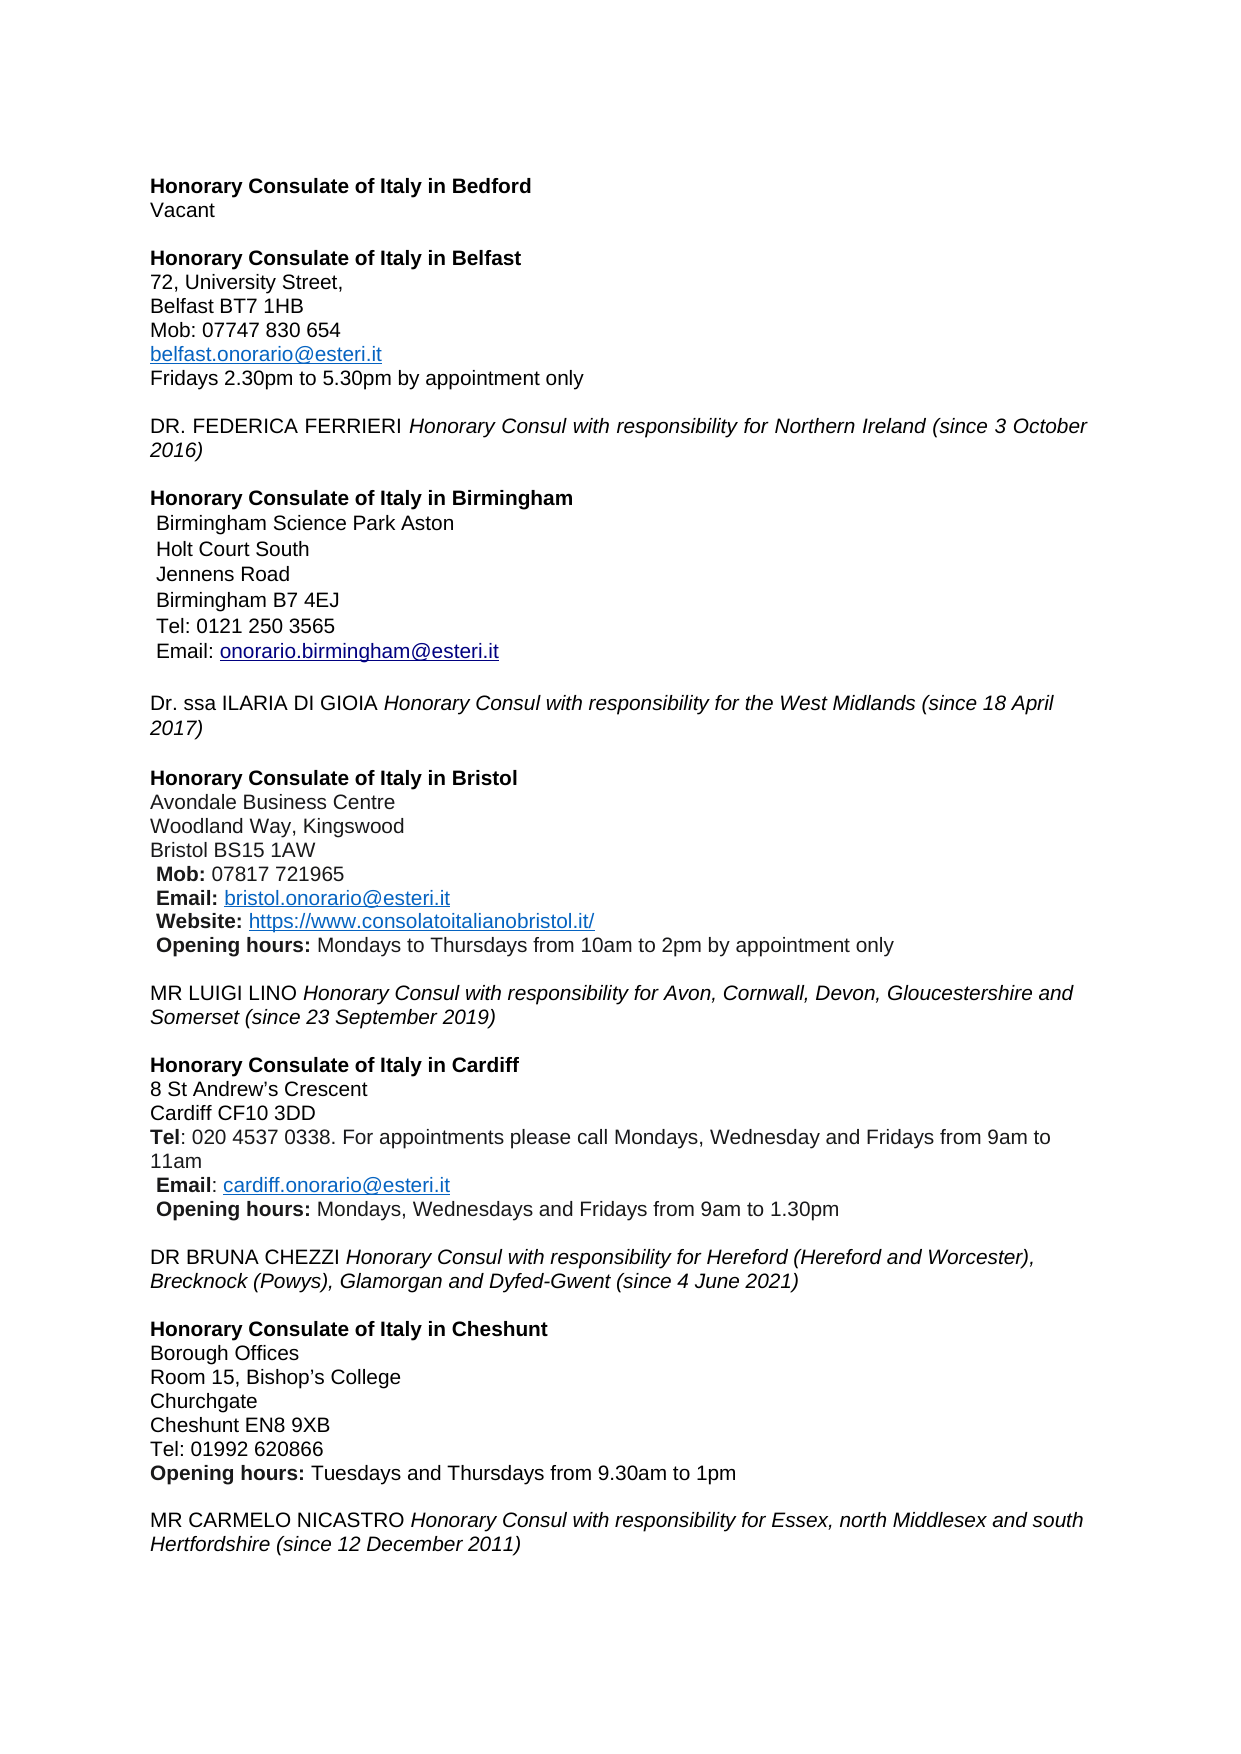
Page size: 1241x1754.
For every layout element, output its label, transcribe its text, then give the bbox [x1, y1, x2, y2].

text Honorary Consulate of Italy in Cardiff [150, 1053, 1090, 1077]
text Honorary Consulate of Italy in Bedford [150, 174, 1090, 198]
text 8 St Andrew’s Crescent [150, 1077, 1090, 1101]
text Honorary Consulate of Italy in Bristol [150, 766, 1090, 789]
text 72, University Street, [150, 270, 1090, 294]
text Somerset (since 23 September 2019) [150, 1005, 1090, 1029]
text Fridays 2.30pm to 5.30pm by appointment only [150, 366, 1090, 389]
text Bristol BS15 1AW Mob: 07817 721965 Email: bristol.onorario@esteri.it Website: https://www.consolatoitalianobristol.it/ Opening hours: Mondays to Thursdays from 10am to 2pm by appointment only [150, 837, 1090, 957]
text MR LUIGI LINO Honorary Consul with responsibility for Avon, Cornwall, Devon, Gloucestershire and [150, 981, 1090, 1005]
text Borough Offices [150, 1341, 1090, 1364]
text DR. FEDERICA FERRIERI Honorary Consul with responsibility for Northern Ireland (since 3 October 2016) [150, 413, 1090, 461]
text Mob: 07747 830 654 [150, 318, 1090, 342]
text Vacant [150, 198, 1090, 222]
text Tel: 020 4537 0338. For appointments please call Mondays, Wednesday and Fridays from 9am to 11am Email: cardiff.onorario@esteri.it Opening hours: Mondays, Wednesdays and Fridays from 9am to 1.30pm [150, 1125, 1090, 1221]
text Honorary Consulate of Italy in Cheshunt [150, 1317, 1090, 1341]
text Belfast BT7 1HB [150, 294, 1090, 318]
text Churchgate [150, 1388, 1090, 1412]
text Room 15, Bishop’s College [150, 1364, 1090, 1388]
text Tel: 01992 620866 [150, 1436, 1090, 1460]
text Avondale Business Centre [150, 789, 1090, 813]
text MR CARMELO NICASTRO Honorary Consul with responsibility for Essex, north Middlesex and south [150, 1508, 1090, 1532]
text Cheshunt EN8 9XB [150, 1412, 1090, 1436]
text DR BRUNA CHEZZI Honorary Consul with responsibility for Hereford (Hereford and Worcester), Brecknock (Powys), Glamorgan and Dyfed-Gwent (since 4 June 2021) [150, 1245, 1090, 1293]
text Cardiff CF10 3DD [150, 1101, 1090, 1125]
text belfast.onorario@esteri.it [150, 342, 1090, 366]
text Honorary Consulate of Italy in Belfast [150, 246, 1090, 270]
text Honorary Consulate of Italy in Birmingham Birmingham Science Park Aston Holt Court South Jennens Road Birmingham B7 4EJ Tel: 0121 250 3565 Email: onorario.birmingham@esteri.it Dr. ssa ILARIA DI GIOIA Honorary Consul with responsibility for the West Midlands (since 18 April 2017) [150, 485, 1090, 740]
text Opening hours: Tuesdays and Thursdays from 9.30am to 1pm [150, 1460, 1090, 1484]
text Woodland Way, Kingswood [150, 813, 1090, 837]
text Hertfordshire (since 12 December 2011) [150, 1532, 1090, 1556]
